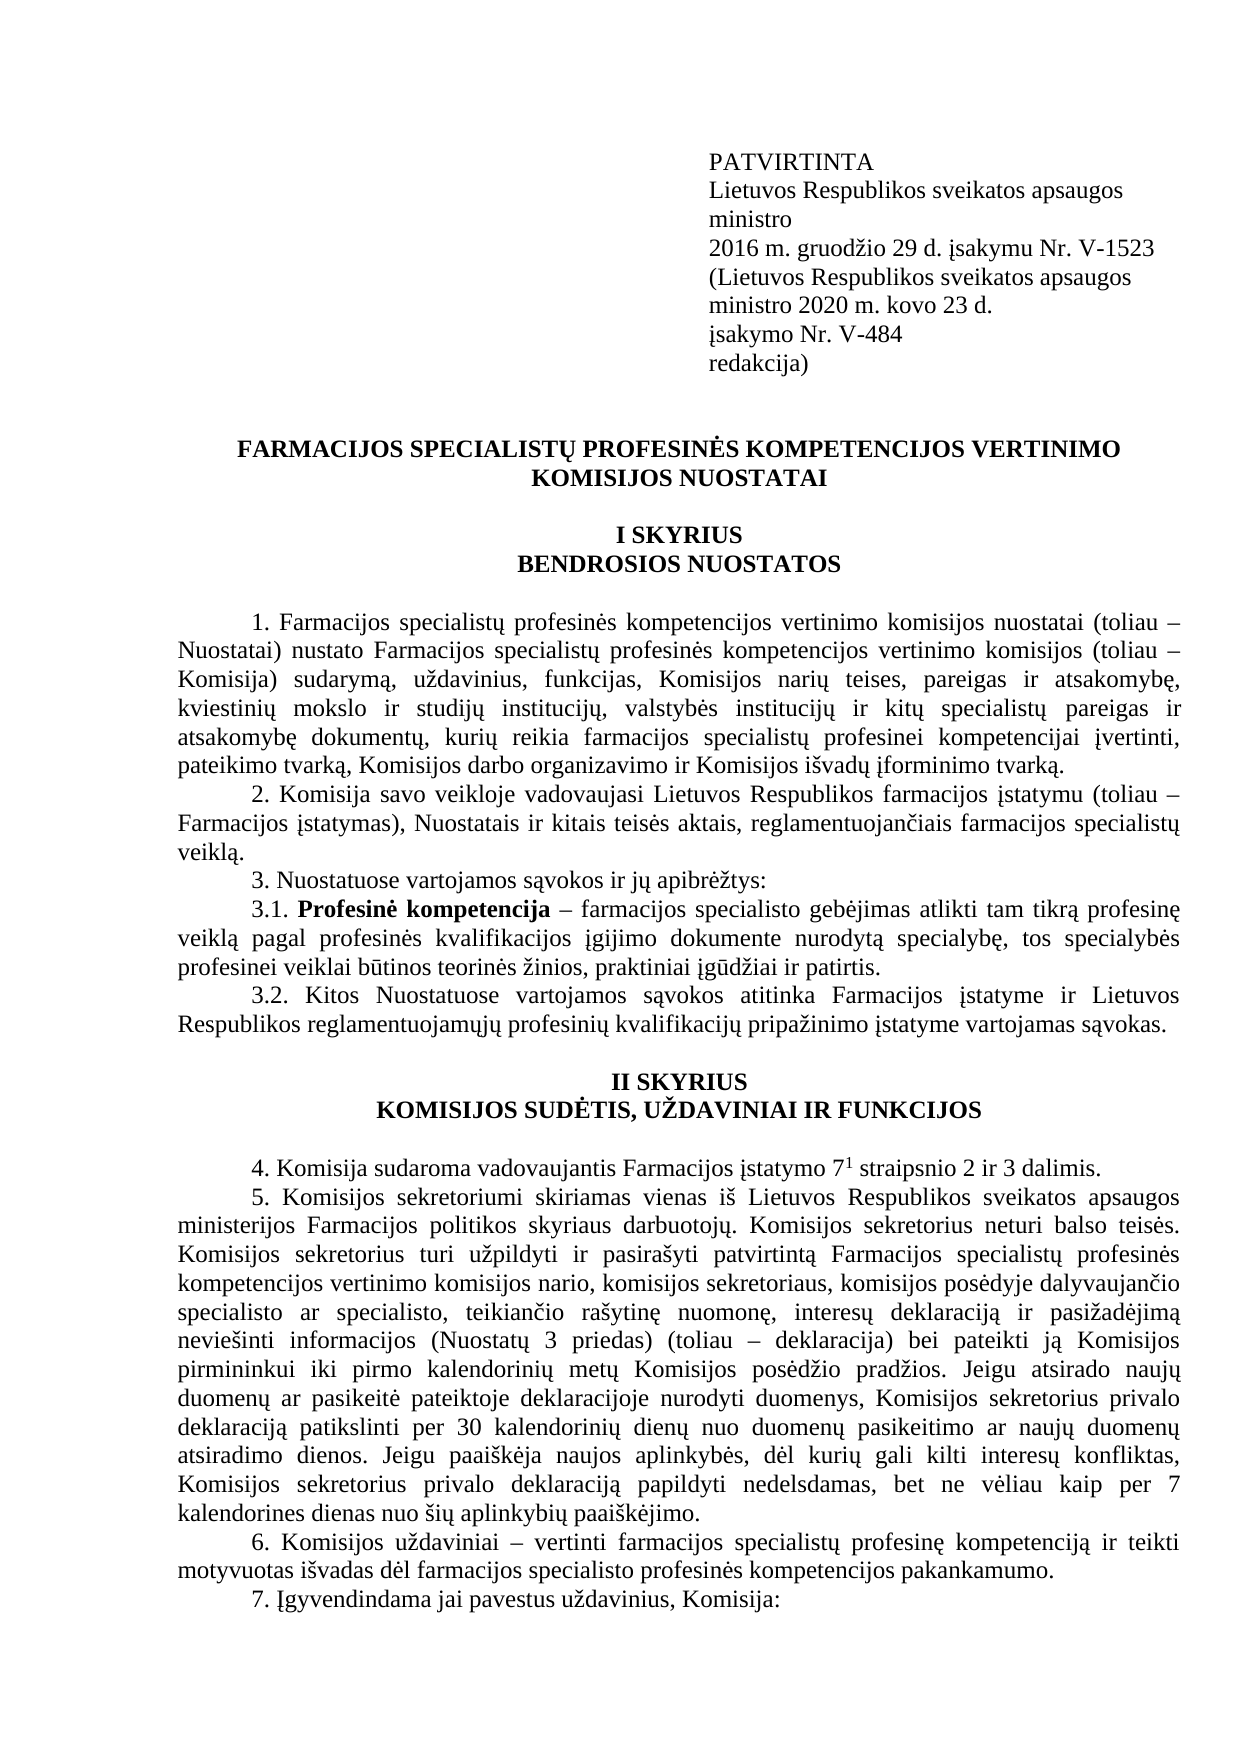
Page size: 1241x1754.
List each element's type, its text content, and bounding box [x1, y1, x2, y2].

text 3.2. Kitos Nuostatuose vartojamos sąvokos atitinka Farmacijos įstatyme ir Lietuvos Respublikos reglamentuojamųjų profesinių kvalifikacijų pripažinimo įstatyme vartojamas sąvokas. [177, 981, 1181, 1038]
text I SKYRIUS [177, 521, 1181, 549]
text Farmacijos specialistų PROFESINĖS kompetencijos VERTINIMO KOMISIJOS NUOSTATAI [177, 434, 1181, 492]
text 6. Komisijos uždaviniai – vertinti farmacijos specialistų profesinę kompetenciją ir teikti motyvuotas išvadas dėl farmacijos specialisto profesinės kompetencijos pakankamumo. [177, 1527, 1181, 1584]
text 2. Komisija savo veikloje vadovaujasi Lietuvos Respublikos farmacijos įstatymu (toliau – Farmacijos įstatymas), Nuostatais ir kitais teisės aktais, reglamentuojančiais farmacijos specialistų veiklą. [177, 779, 1181, 866]
text 4. Komisija sudaroma vadovaujantis Farmacijos įstatymo 71 straipsnio 2 ir 3 dalimis. [177, 1153, 1181, 1182]
text BENDROSIOS NUOSTATOS [177, 549, 1181, 578]
text įsakymo Nr. V-484 [709, 319, 1181, 348]
text 2016 m. gruodžio 29 d. įsakymu Nr. V-1523 [709, 233, 1181, 262]
text KOMISIJOS SUDĖTIS, UŽDAVINIAI IR FUNKCIJOS [177, 1096, 1181, 1124]
text 1. Farmacijos specialistų profesinės kompetencijos vertinimo komisijos nuostatai (toliau – Nuostatai) nustato Farmacijos specialistų profesinės kompetencijos vertinimo komisijos (toliau – Komisija) sudarymą, uždavinius, funkcijas, Komisijos narių teises, pareigas ir atsakomybę, kviestinių mokslo ir studijų institucijų, valstybės institucijų ir kitų specialistų pareigas ir atsakomybę dokumentų, kurių reikia farmacijos specialistų profesinei kompetencijai įvertinti, pateikimo tvarką, Komisijos darbo organizavimo ir Komisijos išvadų įforminimo tvarką. [177, 607, 1181, 779]
text PATVIRTINTA [709, 147, 1181, 176]
text 5. Komisijos sekretoriumi skiriamas vienas iš Lietuvos Respublikos sveikatos apsaugos ministerijos Farmacijos politikos skyriaus darbuotojų. Komisijos sekretorius neturi balso teisės. Komisijos sekretorius turi užpildyti ir pasirašyti patvirtintą Farmacijos specialistų profesinės kompetencijos vertinimo komisijos nario, komisijos sekretoriaus, komisijos posėdyje dalyvaujančio specialisto ar specialisto, teikiančio rašytinę nuomonę, interesų deklaraciją ir pasižadėjimą neviešinti informacijos (Nuostatų 3 priedas) (toliau – deklaracija) bei pateikti ją Komisijos pirmininkui iki pirmo kalendorinių metų Komisijos posėdžio pradžios. Jeigu atsirado naujų duomenų ar pasikeitė pateiktoje deklaracijoje nurodyti duomenys, Komisijos sekretorius privalo deklaraciją patikslinti per 30 kalendorinių dienų nuo duomenų pasikeitimo ar naujų duomenų atsiradimo dienos. Jeigu paaiškėja naujos aplinkybės, dėl kurių gali kilti interesų konfliktas, Komisijos sekretorius privalo deklaraciją papildyti nedelsdamas, bet ne vėliau kaip per 7 kalendorines dienas nuo šių aplinkybių paaiškėjimo. [177, 1182, 1181, 1527]
text 3.1. Profesinė kompetencija – farmacijos specialisto gebėjimas atlikti tam tikrą profesinę veiklą pagal profesinės kvalifikacijos įgijimo dokumente nurodytą specialybę, tos specialybės profesinei veiklai būtinos teorinės žinios, praktiniai įgūdžiai ir patirtis. [177, 894, 1181, 981]
text II SKYRIUS [177, 1067, 1181, 1096]
text (Lietuvos Respublikos sveikatos apsaugos ministro 2020 m. kovo 23 d. [709, 262, 1181, 319]
text 7. Įgyvendindama jai pavestus uždavinius, Komisija: [177, 1584, 1181, 1613]
text 3. Nuostatuose vartojamos sąvokos ir jų apibrėžtys: [177, 866, 1181, 894]
text Lietuvos Respublikos sveikatos apsaugos ministro [709, 176, 1181, 233]
text redakcija) [709, 348, 1181, 377]
